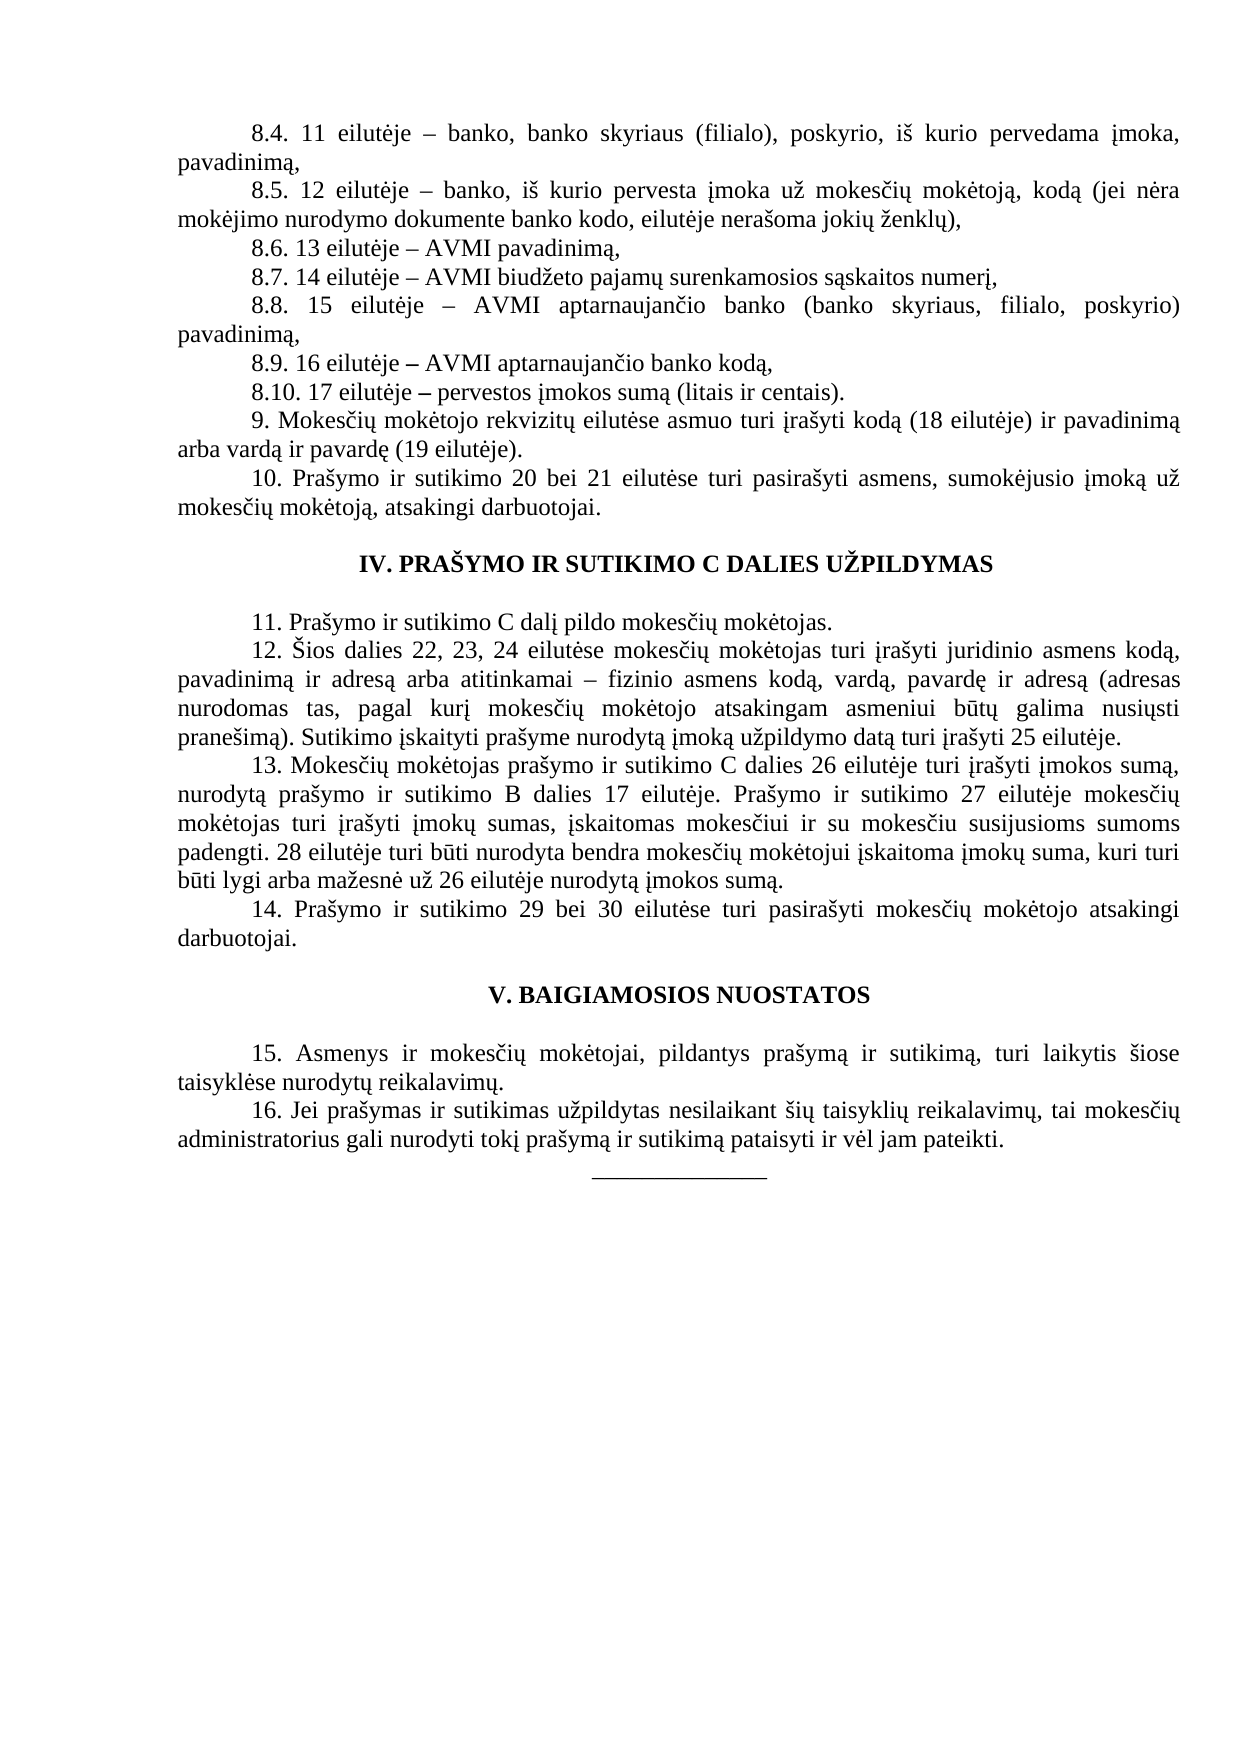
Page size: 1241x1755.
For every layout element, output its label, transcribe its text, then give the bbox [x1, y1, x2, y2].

text 8.9. 16 eilutėje – AVMI aptarnaujančio banko kodą, [177, 348, 1181, 377]
text ______________ [177, 1153, 1181, 1182]
text 13. Mokesčių mokėtojas prašymo ir sutikimo C dalies 26 eilutėje turi įrašyti įmokos sumą, nurodytą prašymo ir sutikimo B dalies 17 eilutėje. Prašymo ir sutikimo 27 eilutėje mokesčių mokėtojas turi įrašyti įmokų sumas, įskaitomas mokesčiui ir su mokesčiu susijusioms sumoms padengti. 28 eilutėje turi būti nurodyta bendra mokesčių mokėtojui įskaitoma įmokų suma, kuri turi būti lygi arba mažesnė už 26 eilutėje nurodytą įmokos sumą. [177, 751, 1181, 894]
text 8.4. 11 eilutėje – banko, banko skyriaus (filialo), poskyrio, iš kurio pervedama įmoka, pavadinimą, [177, 118, 1181, 176]
text 11. Prašymo ir sutikimo C dalį pildo mokesčių mokėtojas. [177, 607, 1181, 636]
text 14. Prašymo ir sutikimo 29 bei 30 eilutėse turi pasirašyti mokesčių mokėtojo atsakingi darbuotojai. [177, 894, 1181, 952]
text 8.5. 12 eilutėje – banko, iš kurio pervesta įmoka už mokesčių mokėtoją, kodą (jei nėra mokėjimo nurodymo dokumente banko kodo, eilutėje nerašoma jokių ženklų), [177, 176, 1181, 233]
text 9. Mokesčių mokėtojo rekvizitų eilutėse asmuo turi įrašyti kodą (18 eilutėje) ir pavadinimą arba vardą ir pavardę (19 eilutėje). [177, 406, 1181, 463]
text 16. Jei prašymas ir sutikimas užpildytas nesilaikant šių taisyklių reikalavimų, tai mokesčių administratorius gali nurodyti tokį prašymą ir sutikimą pataisyti ir vėl jam pateikti. [177, 1096, 1181, 1153]
text 8.6. 13 eilutėje – AVMI pavadinimą, [177, 233, 1181, 262]
text IV. PRAŠYMO IR SUTIKIMO C DALIES UŽPILDYMAS [177, 549, 1181, 578]
text 8.7. 14 eilutėje – AVMI biudžeto pajamų surenkamosios sąskaitos numerį, [177, 262, 1181, 291]
text 10. Prašymo ir sutikimo 20 bei 21 eilutėse turi pasirašyti asmens, sumokėjusio įmoką už mokesčių mokėtoją, atsakingi darbuotojai. [177, 463, 1181, 521]
text 8.10. 17 eilutėje – pervestos įmokos sumą (litais ir centais). [177, 377, 1181, 406]
text 15. Asmenys ir mokesčių mokėtojai, pildantys prašymą ir sutikimą, turi laikytis šiose taisyklėse nurodytų reikalavimų. [177, 1038, 1181, 1096]
text V. BAIGIAMOSIOS NUOSTATOS [177, 981, 1181, 1009]
text 12. Šios dalies 22, 23, 24 eilutėse mokesčių mokėtojas turi įrašyti juridinio asmens kodą, pavadinimą ir adresą arba atitinkamai – fizinio asmens kodą, vardą, pavardę ir adresą (adresas nurodomas tas, pagal kurį mokesčių mokėtojo atsakingam asmeniui būtų galima nusiųsti pranešimą). Sutikimo įskaityti prašyme nurodytą įmoką užpildymo datą turi įrašyti 25 eilutėje. [177, 636, 1181, 751]
text 8.8. 15 eilutėje – AVMI aptarnaujančio banko (banko skyriaus, filialo, poskyrio) pavadinimą, [177, 291, 1181, 348]
